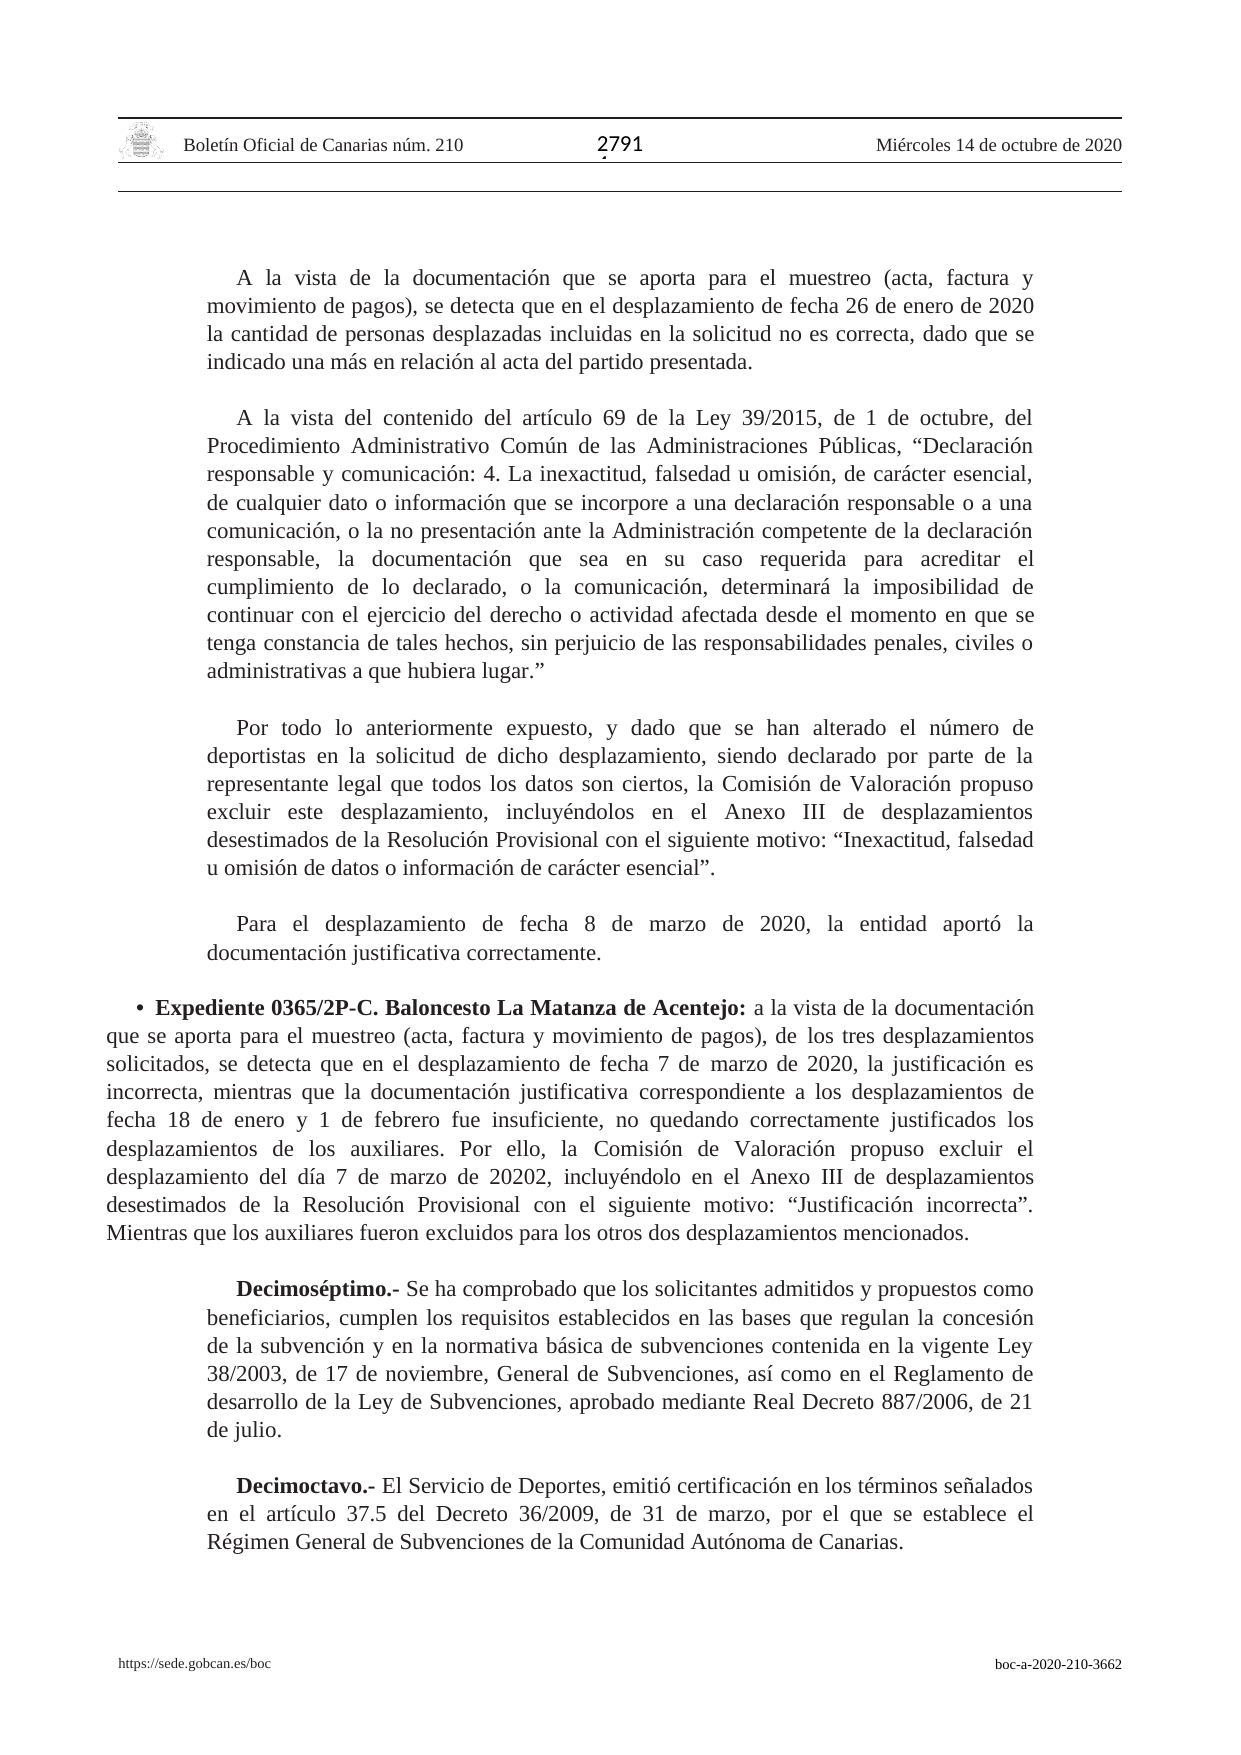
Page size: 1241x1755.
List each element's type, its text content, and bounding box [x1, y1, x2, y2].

text Por todo lo anteriormente expuesto, y dado que se han alterado el número de deportistas en la solicitud de dicho desplazamiento, siendo declarado por parte de la representante legal que todos los datos son ciertos, la Comisión de Valoración propuso excluir este desplazamiento, incluyéndolos en el Anexo III de desplazamientos desestimados de la Resolución Provisional con el siguiente motivo: “Inexactitud, falsedad u omisión de datos o información de carácter esencial”. [207, 714, 1034, 881]
text Decimoctavo.- El Servicio de Deportes, emitió certificación en los términos señalados en el artículo 37.5 del Decreto 36/2009, de 31 de marzo, por el que se establece el Régimen General de Subvenciones de la Comunidad Autónoma de Canarias. [207, 1472, 1034, 1555]
text boc-a-2020-210-3662 [995, 1656, 1134, 1673]
text Para el desplazamiento de fecha 8 de marzo de 2020, la entidad aportó la documentación justificativa correctamente. [207, 910, 1034, 965]
text A la vista de la documentación que se aporta para el muestreo (acta, factura y movimiento de pagos), se detecta que en el desplazamiento de fecha 26 de enero de 2020 la cantidad de personas desplazadas incluidas en la solicitud no es correcta, dado que se indicado una más en relación al acta del partido presentada. [207, 264, 1034, 375]
text A la vista del contenido del artículo 69 de la Ley 39/2015, de 1 de octubre, del Procedimiento Administrativo Común de las Administraciones Públicas, “Declaración responsable y comunicación: 4. La inexactitud, falsedad u omisión, de carácter esencial, de cualquier dato o información que se incorpore a una declaración responsable o a una comunicación, o la no presentación ante la Administración competente de la declaración responsable, la documentación que sea en su caso requerida para acreditar el cumplimiento de lo declarado, o la comunicación, determinará la imposibilidad de continuar con el ejercicio del derecho o actividad afectada desde el momento en que se tenga constancia de tales hechos, sin perjuicio de las responsabilidades penales, civiles o administrativas a que hubiera lugar.” [207, 404, 1034, 684]
text Decimoséptimo.- Se ha comprobado que los solicitantes admitidos y propuestos como beneficiarios, cumplen los requisitos establecidos en las bases que regulan la concesión de la subvención y en la normativa básica de subvenciones contenida en la vigente Ley 38/2003, de 17 de noviembre, General de Subvenciones, así como en el Reglamento de desarrollo de la Ley de Subvenciones, aprobado mediante Real Decreto 887/2006, de 21 de julio. [207, 1275, 1034, 1442]
list Expediente 0365/2P-C. Baloncesto La Matanza de Acentejo: a la vista de la documentación que se aporta para el muestreo (acta, factura y movimiento de pagos), de los tres desplazamientos solicitados, se detecta que en el desplazamiento de fecha 7 de marzo de 2020, la justificación es incorrecta, mientras que la documentación justificativa correspondiente a los desplazamientos de fecha 18 de enero y 1 de febrero fue insuficiente, no quedando correctamente justificados los desplazamientos de los auxiliares. Por ello, la Comisión de Valoración propuso excluir el desplazamiento del día 7 de marzo de 20202, incluyéndolo en el Anexo III de desplazamientos desestimados de la Resolución Provisional con el siguiente motivo: “Justificación incorrecta”. Mientras que los auxiliares fueron excluidos para los otros dos desplazamientos mencionados. [106, 994, 1034, 1245]
text https://sede.gobcan.es/boc [118, 1655, 275, 1672]
